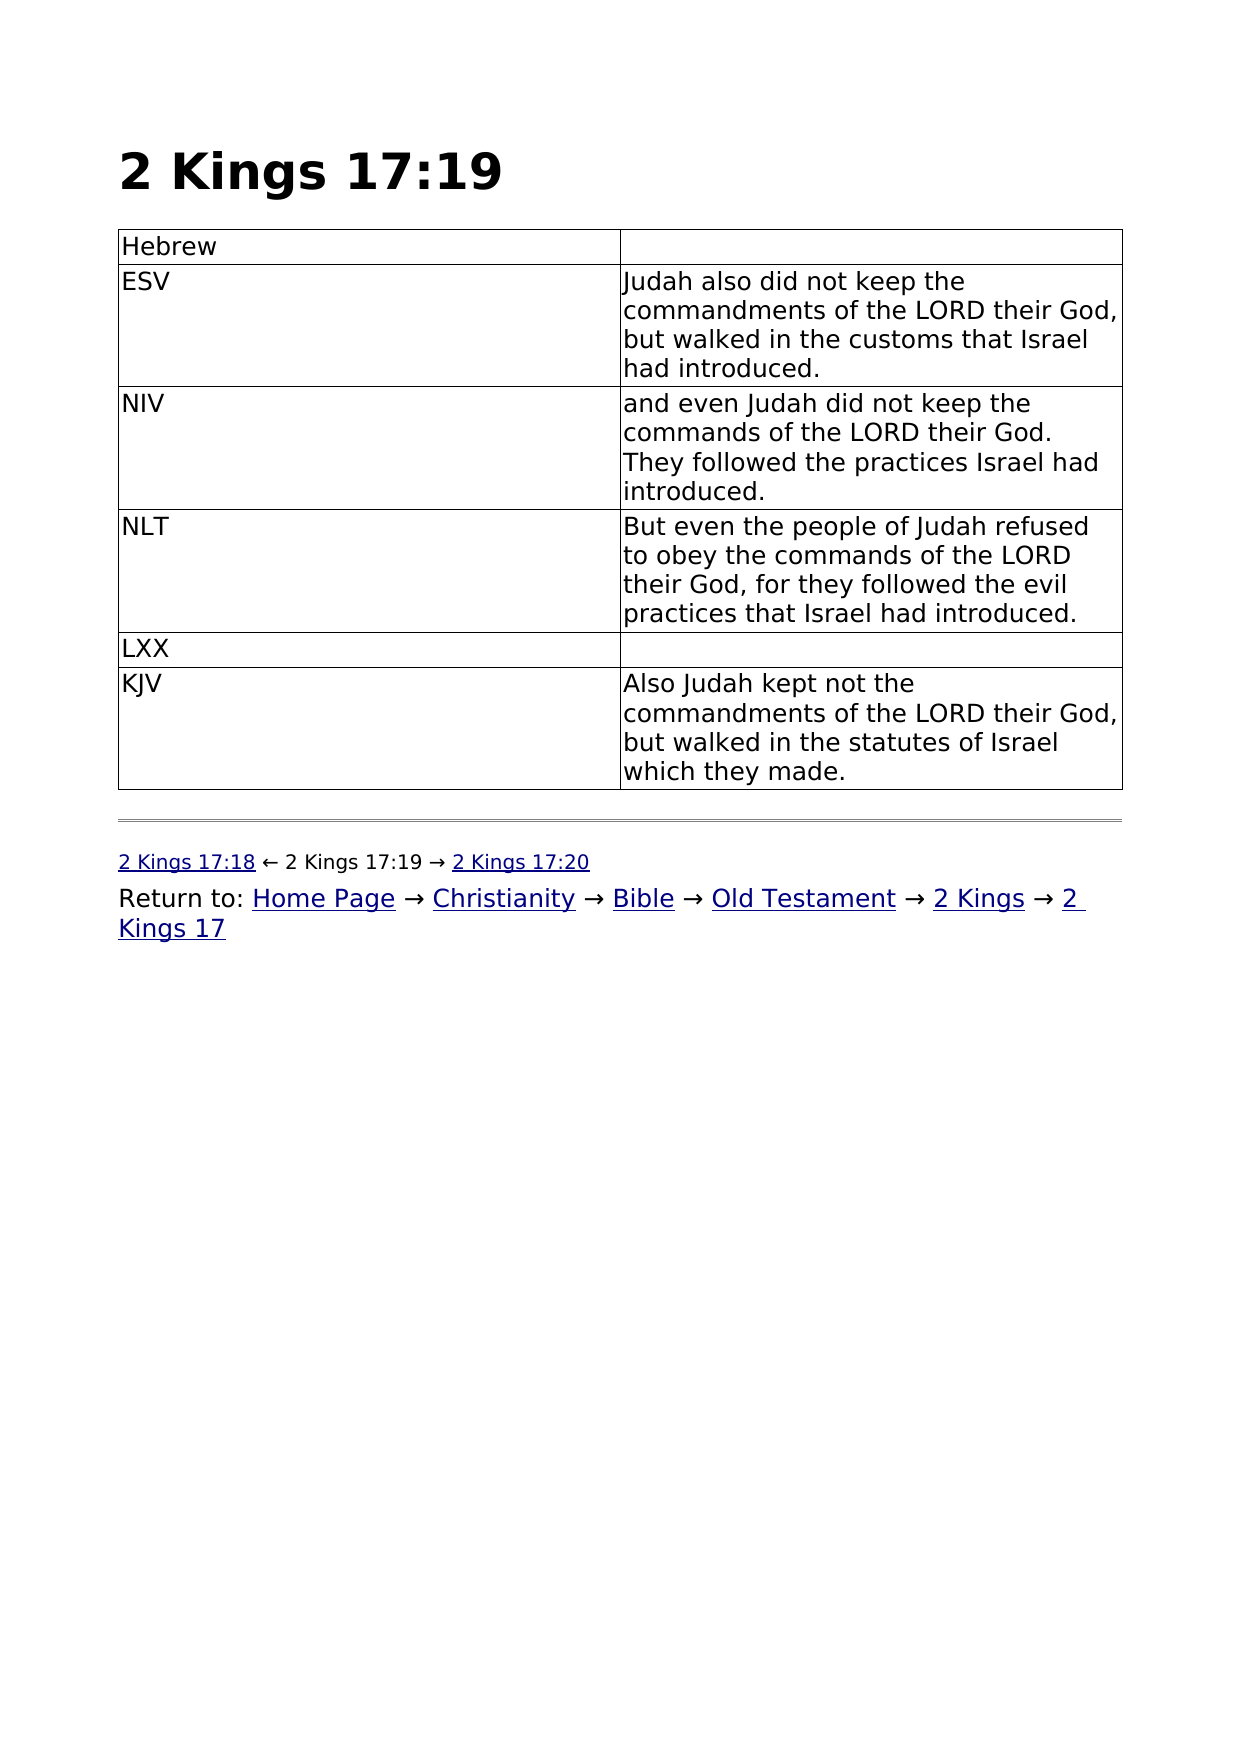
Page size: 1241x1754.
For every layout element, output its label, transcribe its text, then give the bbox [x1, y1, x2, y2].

text Return to: Home Page → Christianity → Bible → Old Testament → 2 Kings → 2 Kings 17 [118, 884, 1122, 943]
table_cell LXX [119, 633, 620, 667]
table_cell But even the people of Judah refused to obey the commands of the LORD their God, for they followed the evil practices that Israel had introduced. [621, 510, 1122, 632]
table_cell [621, 633, 1122, 667]
table_cell ESV [119, 265, 620, 386]
subtitle 2 Kings 17:19 [118, 143, 1122, 201]
table_cell Judah also did not keep the commandments of the LORD their God, but walked in the customs that Israel had introduced. [621, 265, 1122, 386]
table_cell KJV [119, 668, 620, 789]
table_cell and even Judah did not keep the commands of the LORD their God. They followed the practices Israel had introduced. [621, 387, 1122, 509]
table_cell Also Judah kept not the commandments of the LORD their God, but walked in the statutes of Israel which they made. [621, 668, 1122, 789]
table_cell NIV [119, 387, 620, 509]
text 2 Kings 17:18 ← 2 Kings 17:19 → 2 Kings 17:20 [118, 851, 1122, 884]
table_cell NLT [119, 510, 620, 632]
table_header [621, 230, 1122, 264]
table_header Hebrew [119, 230, 620, 264]
